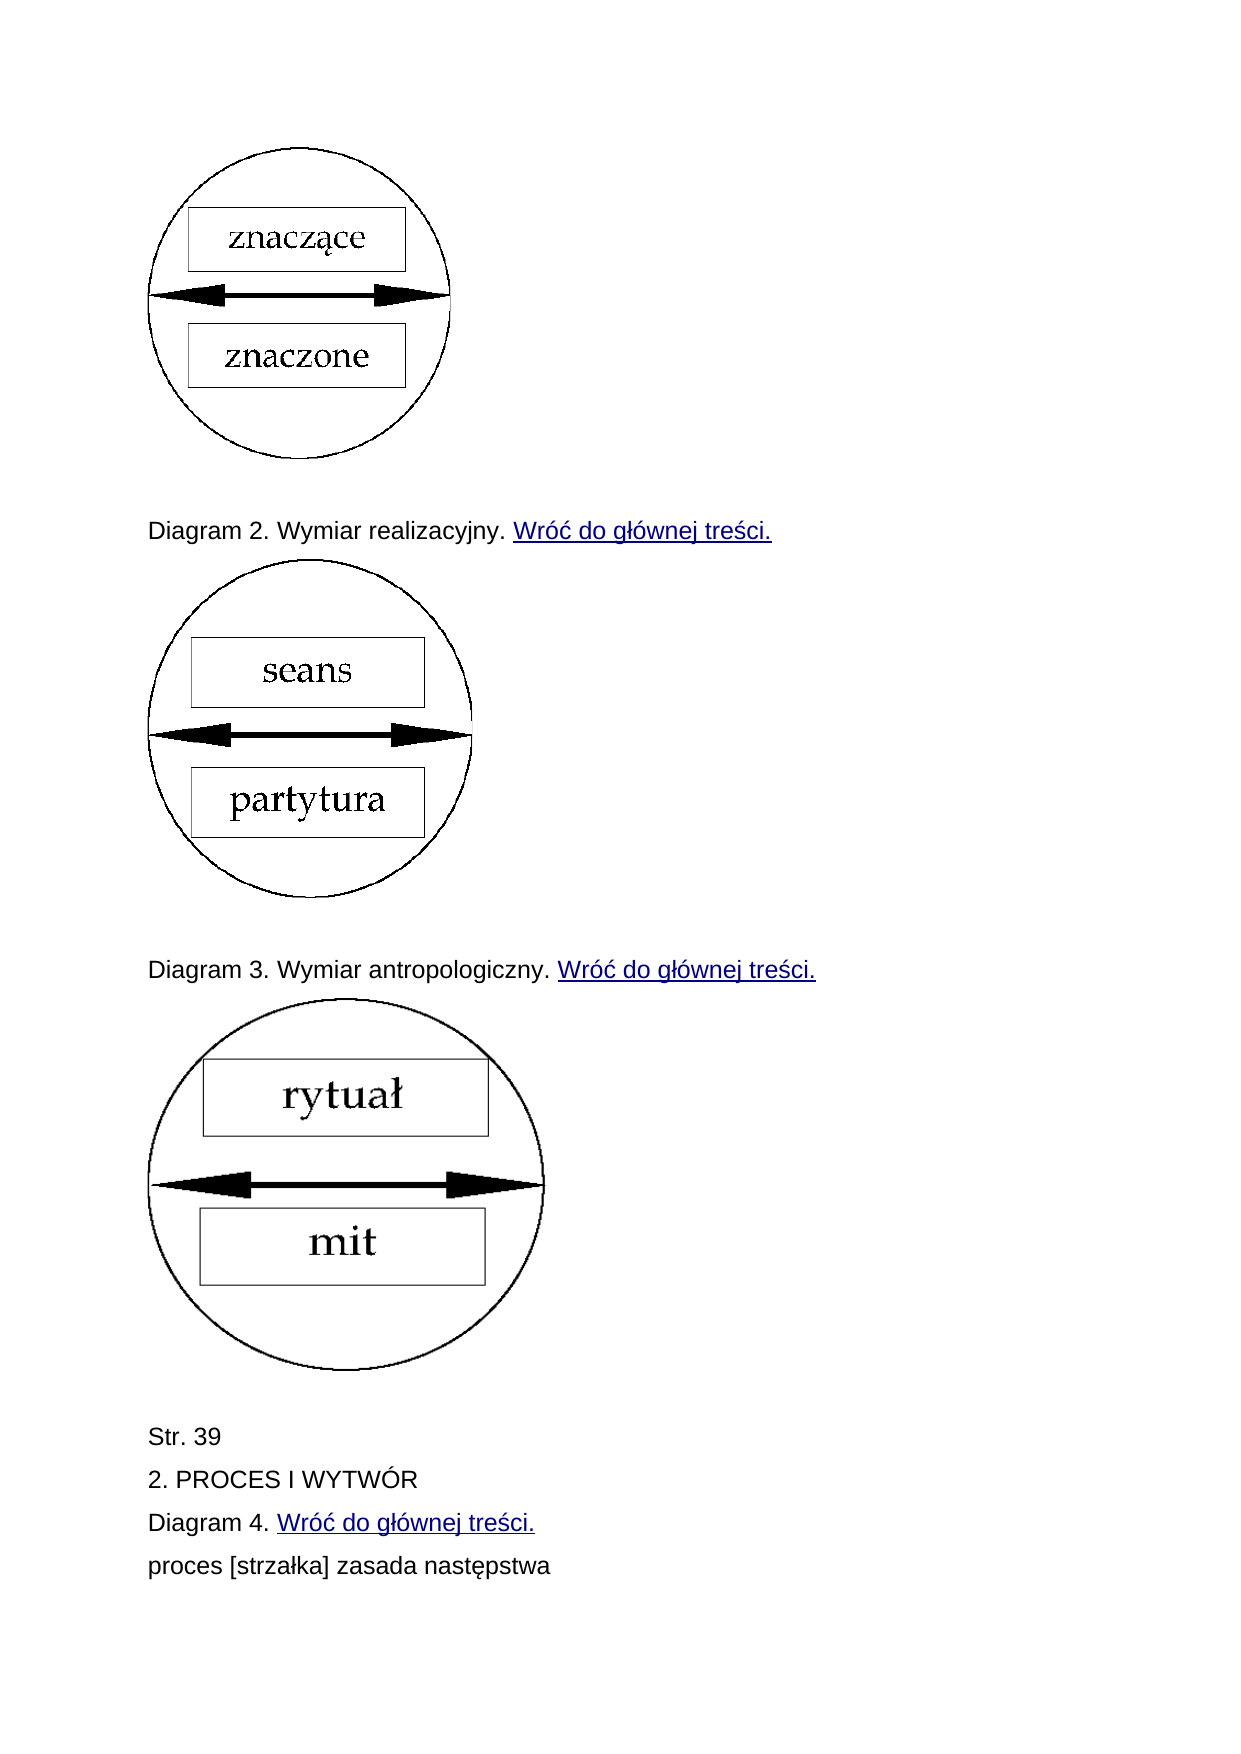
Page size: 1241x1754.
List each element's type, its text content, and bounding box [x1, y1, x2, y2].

text 2. PROCES I WYTWÓR [148, 1465, 1093, 1494]
picture [147, 559, 473, 898]
picture [147, 147, 451, 459]
text Diagram 3. Wymiar antropologiczny. Wróć do głównej treści. [148, 955, 1093, 984]
text proces [strzałka] zasada następstwa [148, 1551, 1093, 1580]
picture [147, 998, 546, 1371]
text Diagram 4. Wróć do głównej treści. [148, 1508, 1093, 1537]
text Str. 39 [148, 1422, 1093, 1451]
text Diagram 2. Wymiar realizacyjny. Wróć do głównej treści. [148, 516, 1093, 545]
